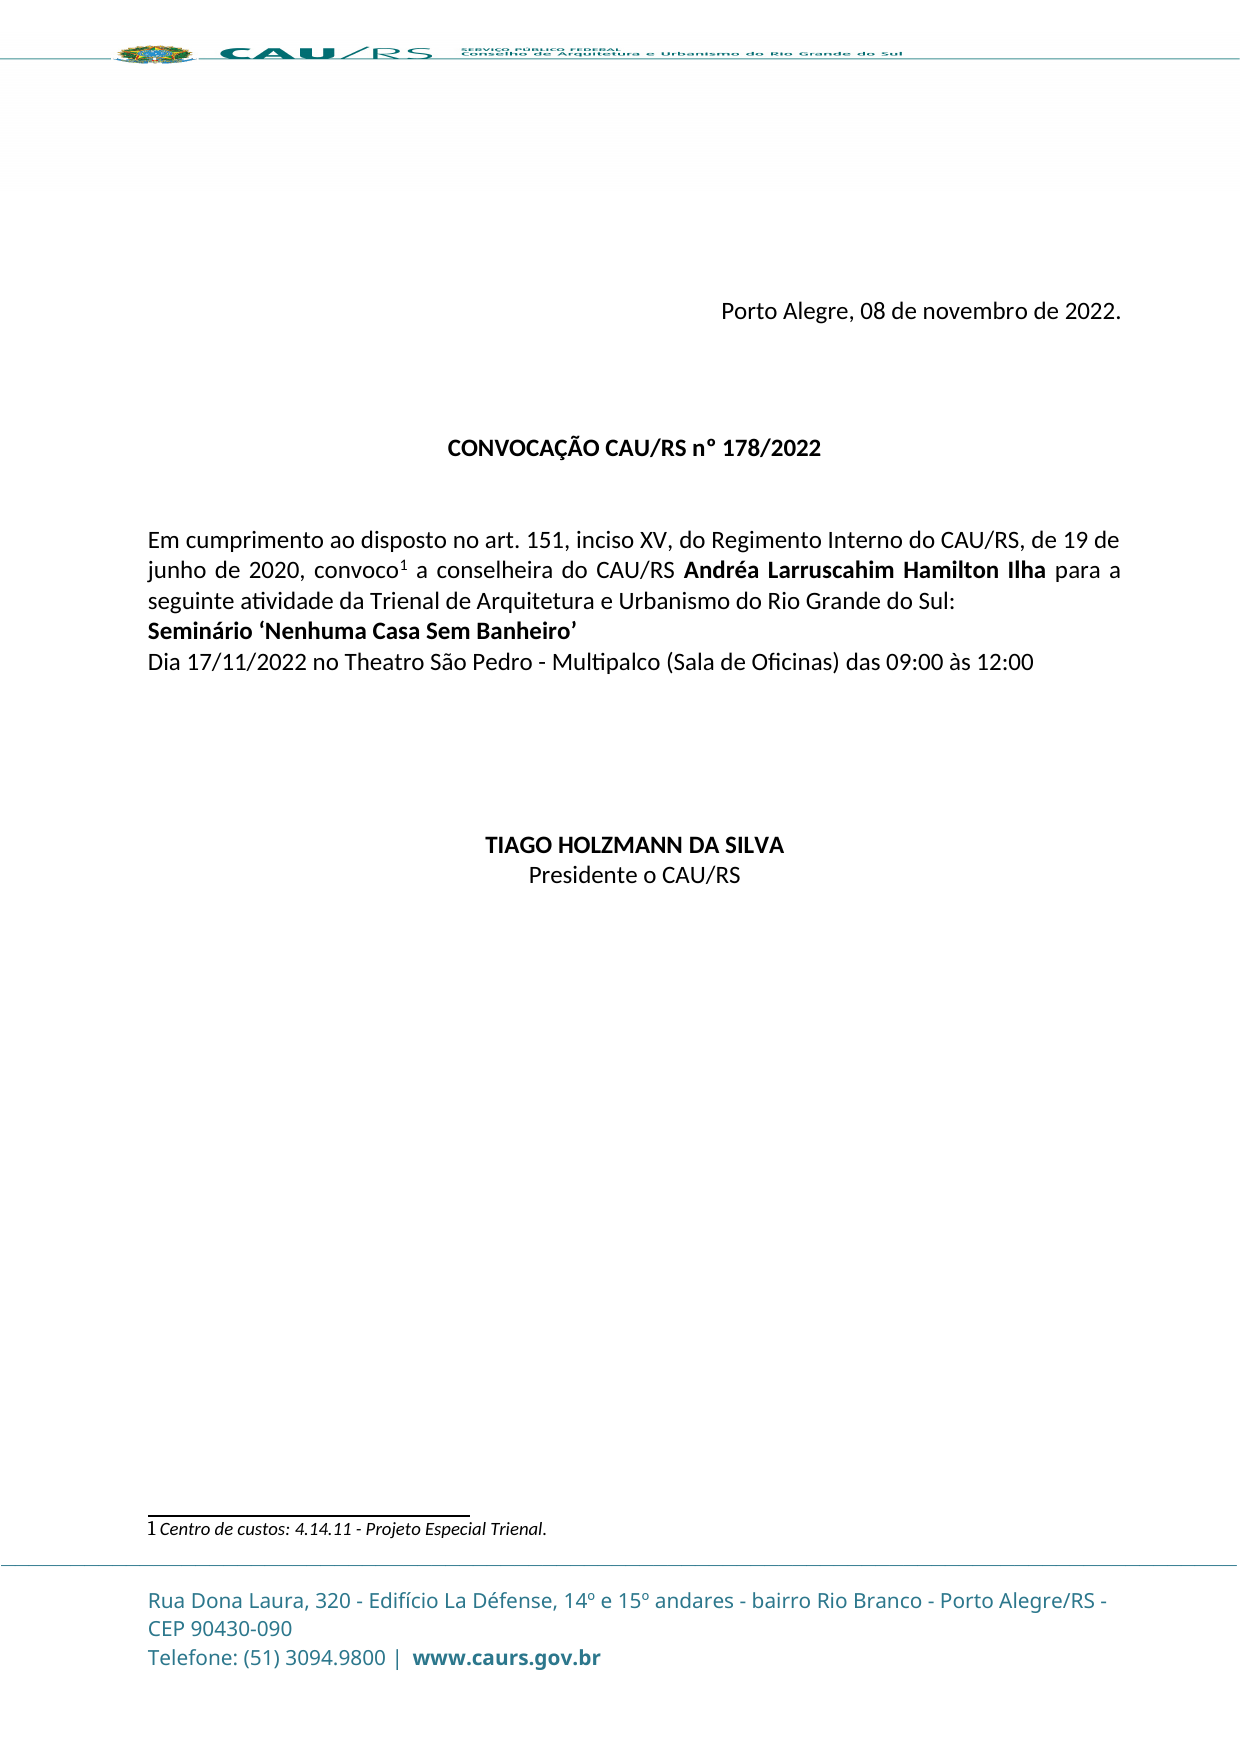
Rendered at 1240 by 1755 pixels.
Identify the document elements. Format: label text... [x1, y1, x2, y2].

text Dia 17/11/2022 no Theatro São Pedro - Multipalco (Sala de Oficinas) das 09:00 às 12:00 [148, 646, 1121, 677]
text Em cumprimento ao disposto no art. 151, inciso XV, do Regimento Interno do CAU/RS, de 19 de junho de 2020, convoco a conselheira do CAU/RS Andréa Larruscahim Hamilton Ilha para a seguinte atividade da Trienal de Arquitetura e Urbanismo do Rio Grande do Sul: [148, 524, 1121, 616]
text Centro de custos: 4.14.11 - Projeto Especial Trienal. [148, 1516, 1121, 1540]
text CONVOCAÇÃO CAU/RS nº 178/2022 [148, 432, 1121, 463]
text Presidente o CAU/RS [148, 860, 1121, 890]
text Seminário ‘Nenhuma Casa Sem Banheiro’ [148, 616, 1121, 646]
text Porto Alegre, 08 de novembro de 2022. [148, 295, 1121, 326]
text TIAGO HOLZMANN DA SILVA [148, 829, 1121, 860]
